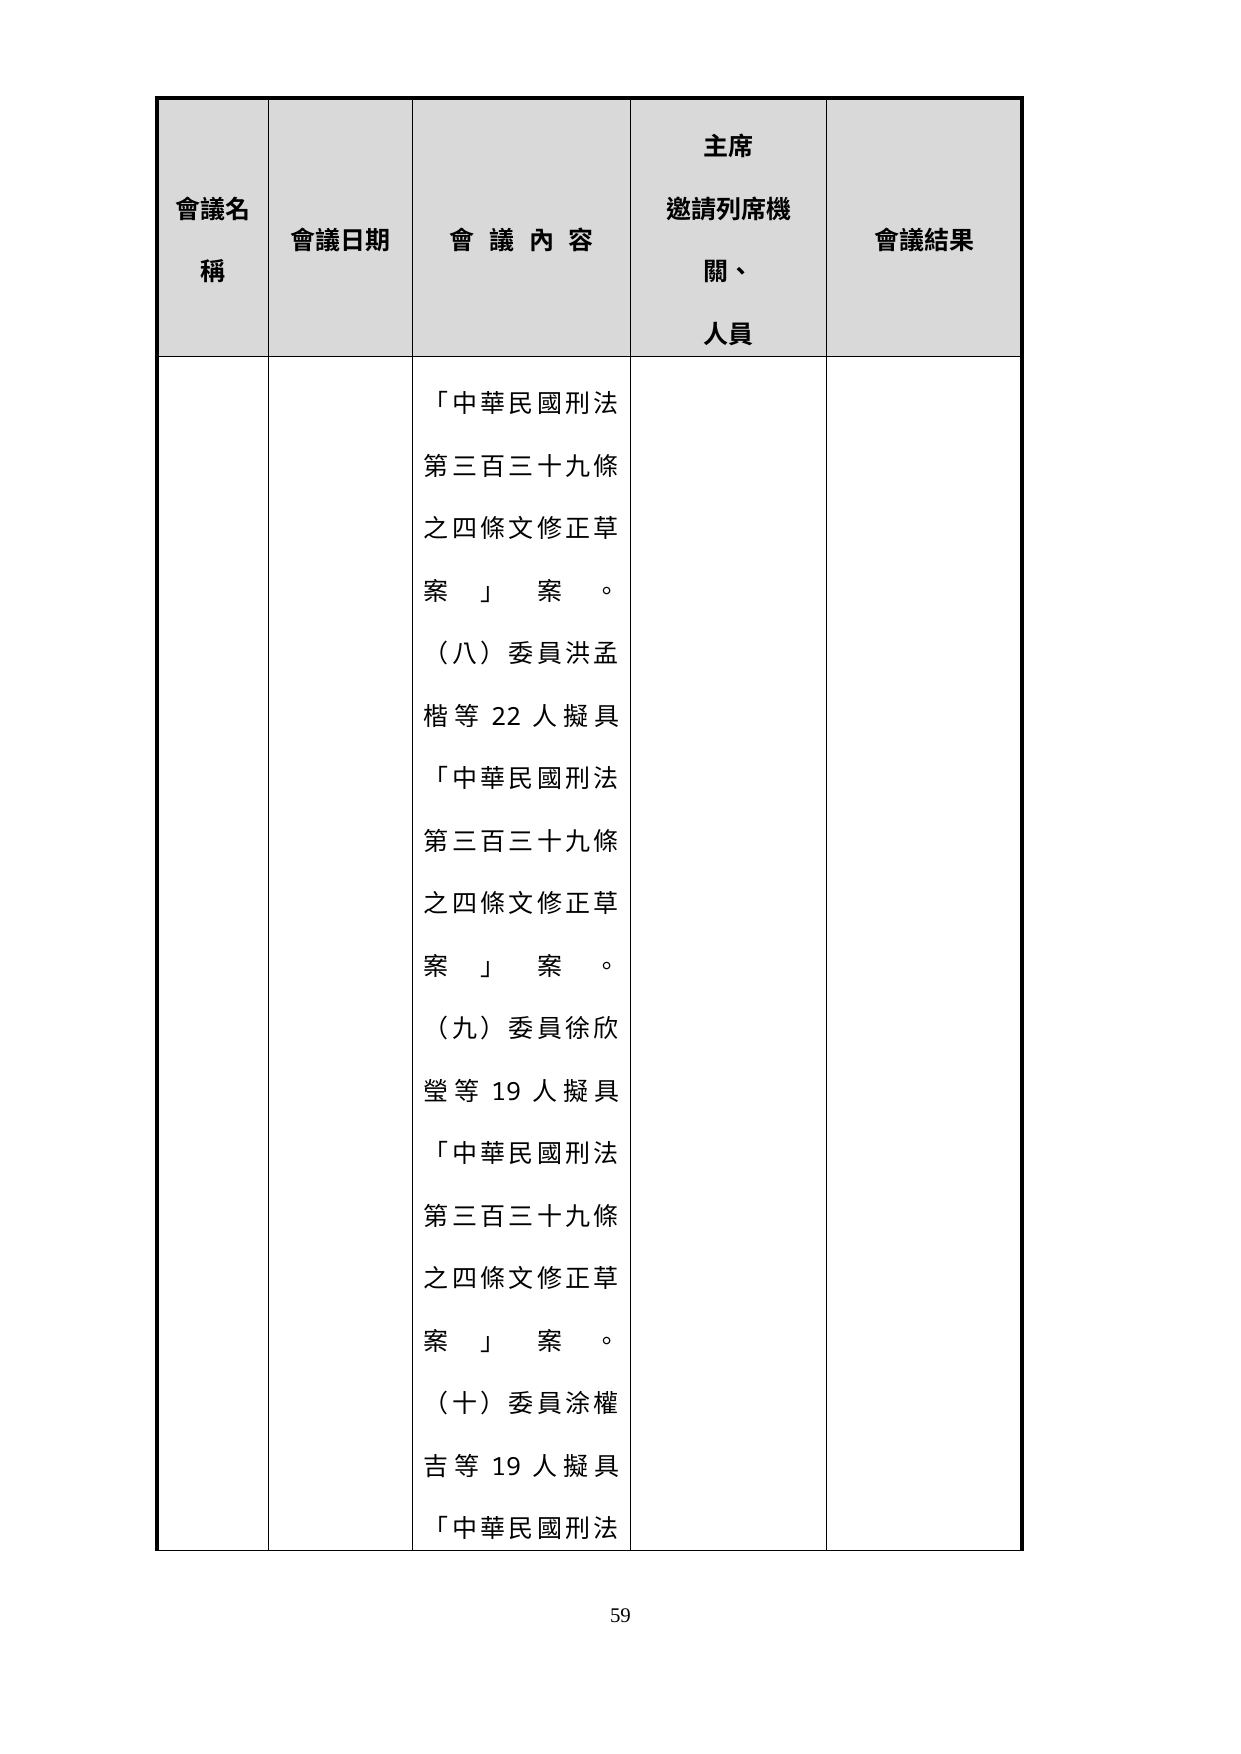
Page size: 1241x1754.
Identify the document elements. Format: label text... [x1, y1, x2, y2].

table_header 會議日期 [269, 100, 412, 356]
table_cell [827, 357, 1020, 1550]
table_header 會議內容 [413, 100, 630, 356]
table_cell 「中華民國刑法第三百三十九條之四條文修正草案」案。 （八）委員洪孟楷等22人擬具「中華民國刑法第三百三十九條之四條文修正草案」案。 （九）委員徐欣瑩等19人擬具「中華民國刑法第三百三十九條之四條文修正草案」案。 （十）委員涂權吉等19人擬具「中華民國刑法 [413, 357, 630, 1550]
table_cell [269, 357, 412, 1550]
table_header 主席 邀請列席機關、 人員 [631, 100, 826, 356]
table_header 會議名稱 [159, 100, 268, 356]
table_cell [631, 357, 826, 1550]
table_header 會議結果 [827, 100, 1020, 356]
table_cell [159, 357, 268, 1550]
